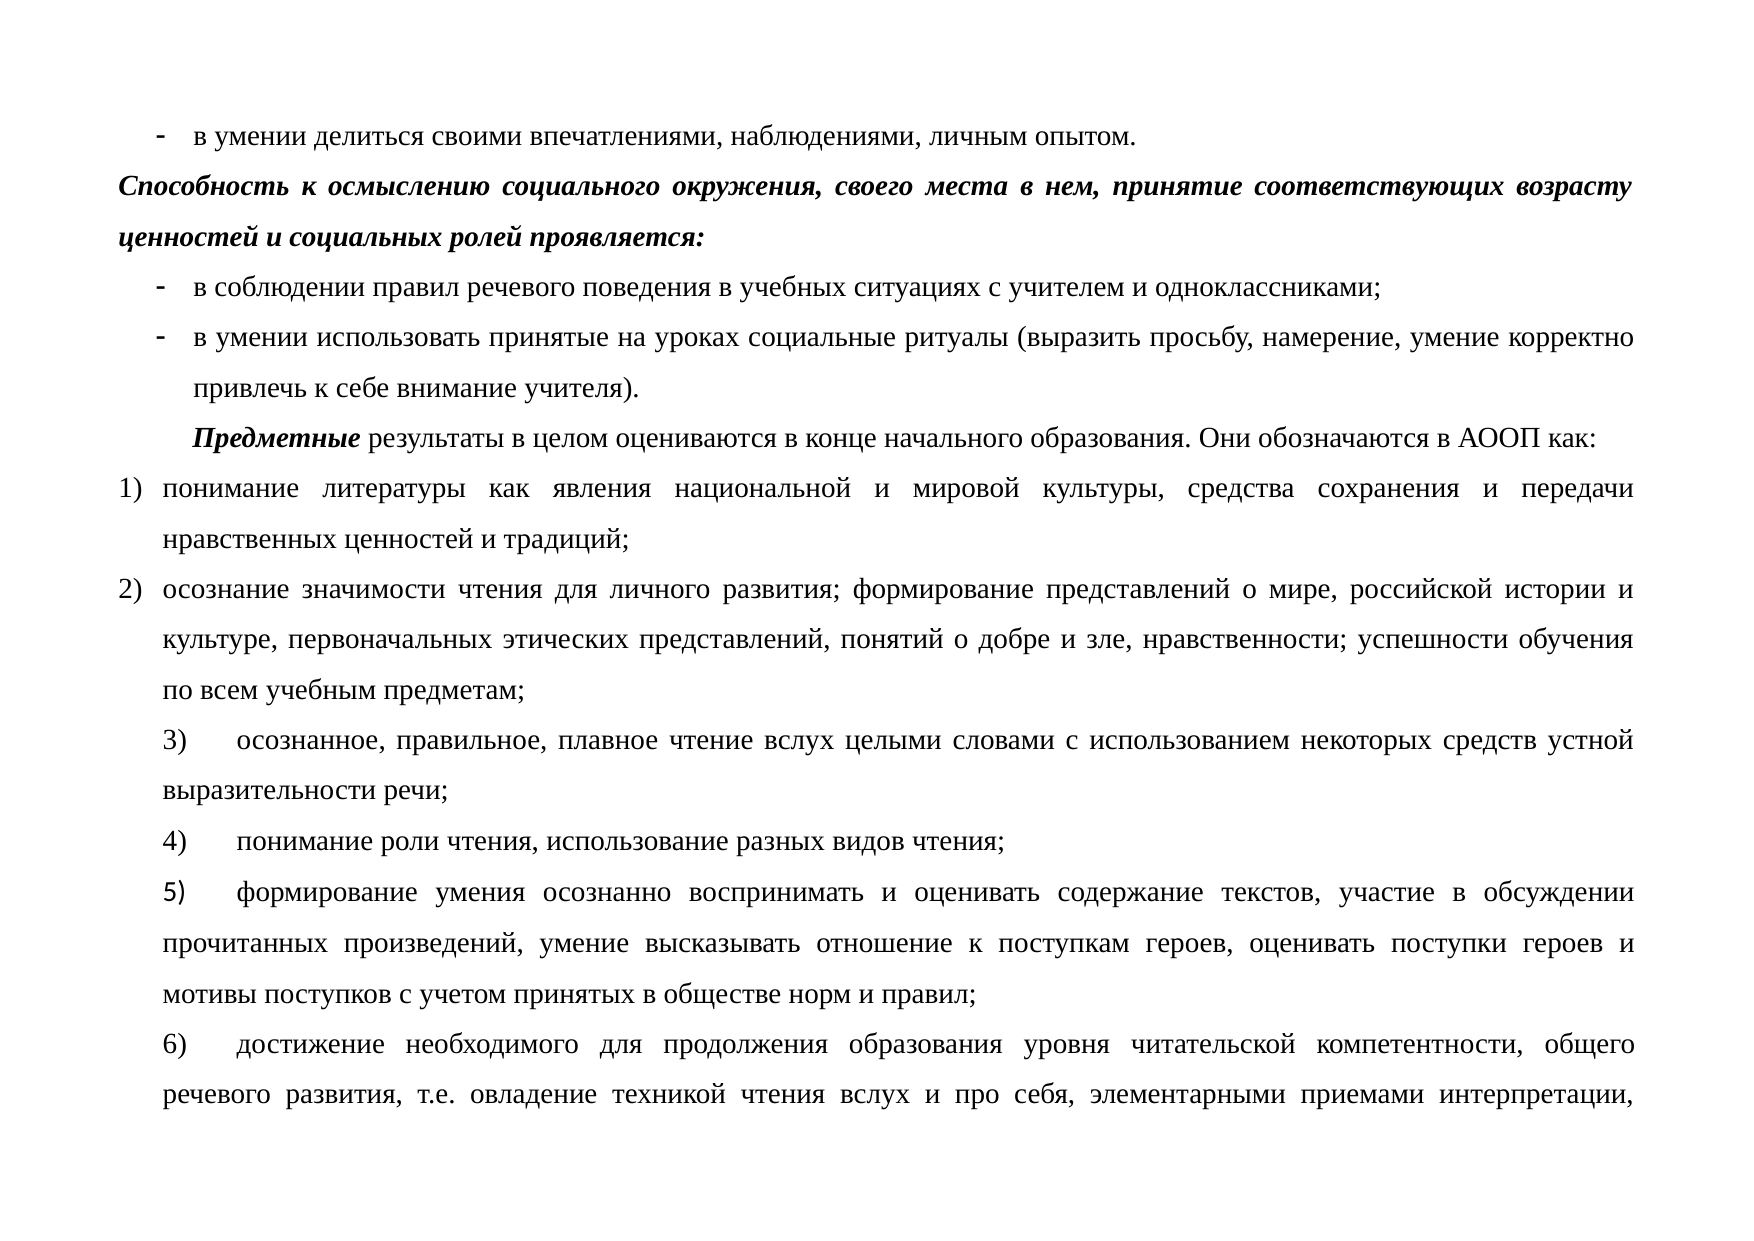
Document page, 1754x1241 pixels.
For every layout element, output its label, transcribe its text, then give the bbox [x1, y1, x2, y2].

list понимание литературы как явления национальной и мировой культуры, средства сохранения и передачи нравственных ценностей и традиций; [118, 471, 1636, 554]
text Способность к осмыслению социального окружения, своего места в нем, принятие соответствующих возрасту ценностей и социальных ролей проявляется: [118, 168, 1636, 252]
list формирование умения осознанно воспринимать и оценивать содержание текстов, участие в обсуждении прочитанных произведений, умение высказывать отношение к поступкам героев, оценивать поступки героев и мотивы поступков с учетом принятых в обществе норм и правил; [162, 873, 1636, 1009]
list достижение необходимого для продолжения образования уровня читательской компетентности, общего речевого развития, т.е. овладение техникой чтения вслух и про себя, элементарными приемами интерпретации, [162, 1026, 1636, 1110]
list в соблюдении правил речевого поведения в учебных ситуациях с учителем и одноклассниками; [156, 269, 1636, 303]
list в умении делиться своими впечатлениями, наблюдениями, личным опытом. [156, 118, 1636, 152]
list понимание роли чтения, использование разных видов чтения; [162, 823, 1636, 856]
list осознанное, правильное, плавное чтение вслух целыми словами с использованием некоторых средств устной выразительности речи; [162, 722, 1636, 806]
list в умении использовать принятые на уроках социальные ритуалы (выразить просьбу, намерение, умение корректно привлечь к себе внимание учителя). [156, 319, 1636, 403]
list осознание значимости чтения для личного развития; формирование представлений о мире, российской истории и культуре, первоначальных этических представлений, понятий о добре и зле, нравственности; успешности обучения по всем учебным предметам; [118, 571, 1636, 705]
text Предметные результаты в целом оцениваются в конце начального образования. Они обозначаются в АООП как: [118, 420, 1636, 454]
